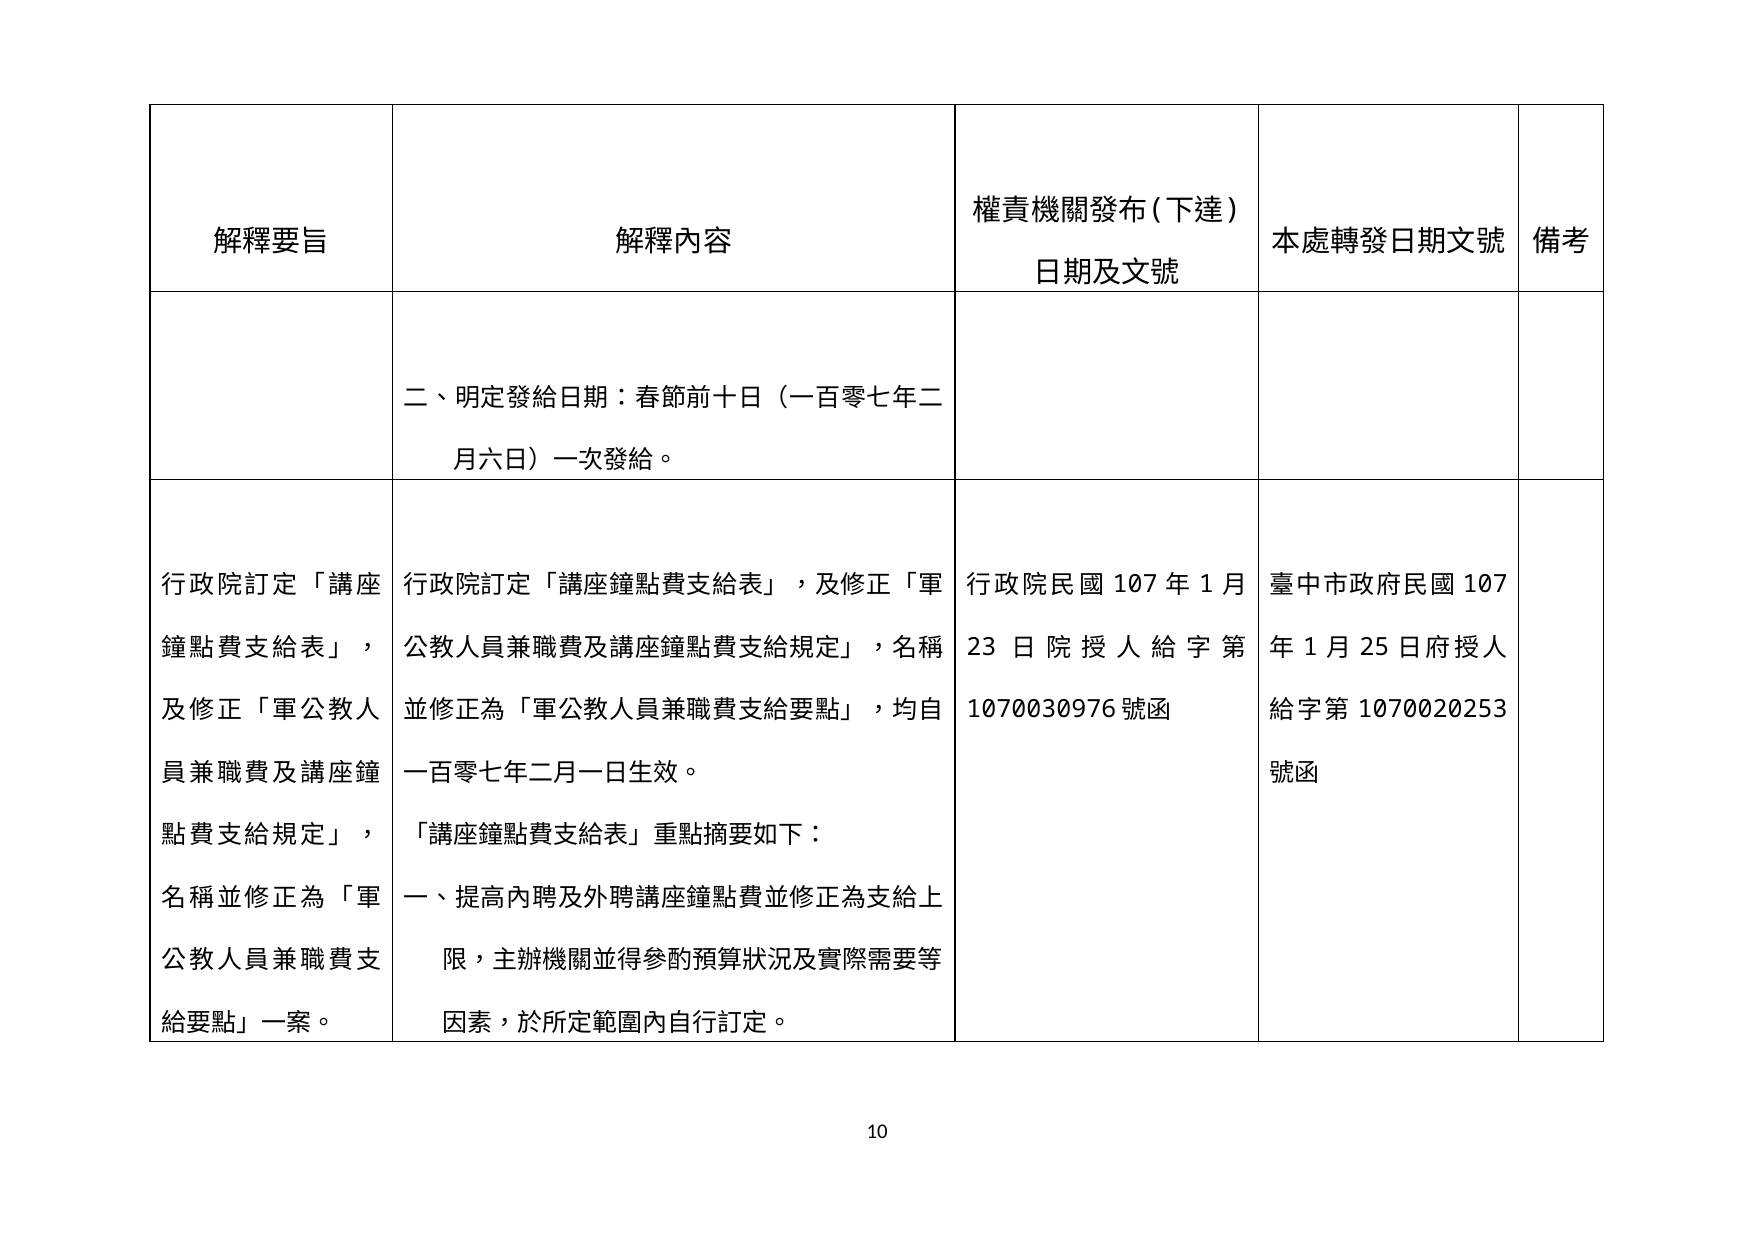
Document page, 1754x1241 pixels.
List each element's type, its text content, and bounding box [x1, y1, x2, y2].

table_header 備考 [1519, 105, 1603, 291]
table_cell [1259, 292, 1518, 478]
table_header 本處轉發日期文號 [1259, 105, 1518, 291]
table_header 解釋要旨 [151, 105, 392, 291]
table_cell 臺中市政府民國107年1月25日府授人給字第1070020253號函 [1259, 480, 1518, 1041]
table_cell [956, 292, 1258, 478]
table_cell 二、明定發給日期：春節前十日（一百零七年二月六日）一次發給。 [393, 292, 954, 478]
table_cell 行政院訂定「講座鐘點費支給表」，及修正「軍公教人員兼職費及講座鐘點費支給規定」，名稱並修正為「軍公教人員兼職費支給要點」一案。 [151, 480, 392, 1041]
table_cell [1519, 480, 1603, 1041]
table_header 解釋內容 [393, 105, 954, 291]
table_cell [151, 292, 392, 478]
table_cell [1519, 292, 1603, 478]
table_header 權責機關發布(下達) 日期及文號 [956, 105, 1258, 291]
table_cell 行政院民國107年1月23日院授人給字第1070030976號函 [956, 480, 1258, 1041]
table_cell 行政院訂定「講座鐘點費支給表」，及修正「軍公教人員兼職費及講座鐘點費支給規定」，名稱並修正為「軍公教人員兼職費支給要點」，均自一百零七年二月一日生效。 「講座鐘點費支給表」重點摘要如下： 一、提高內聘及外聘講座鐘點費並修正為支給上限，主辦機關並得參酌預算狀況及實際需要等因素，於所定範圍內自行訂定。 [393, 480, 954, 1041]
